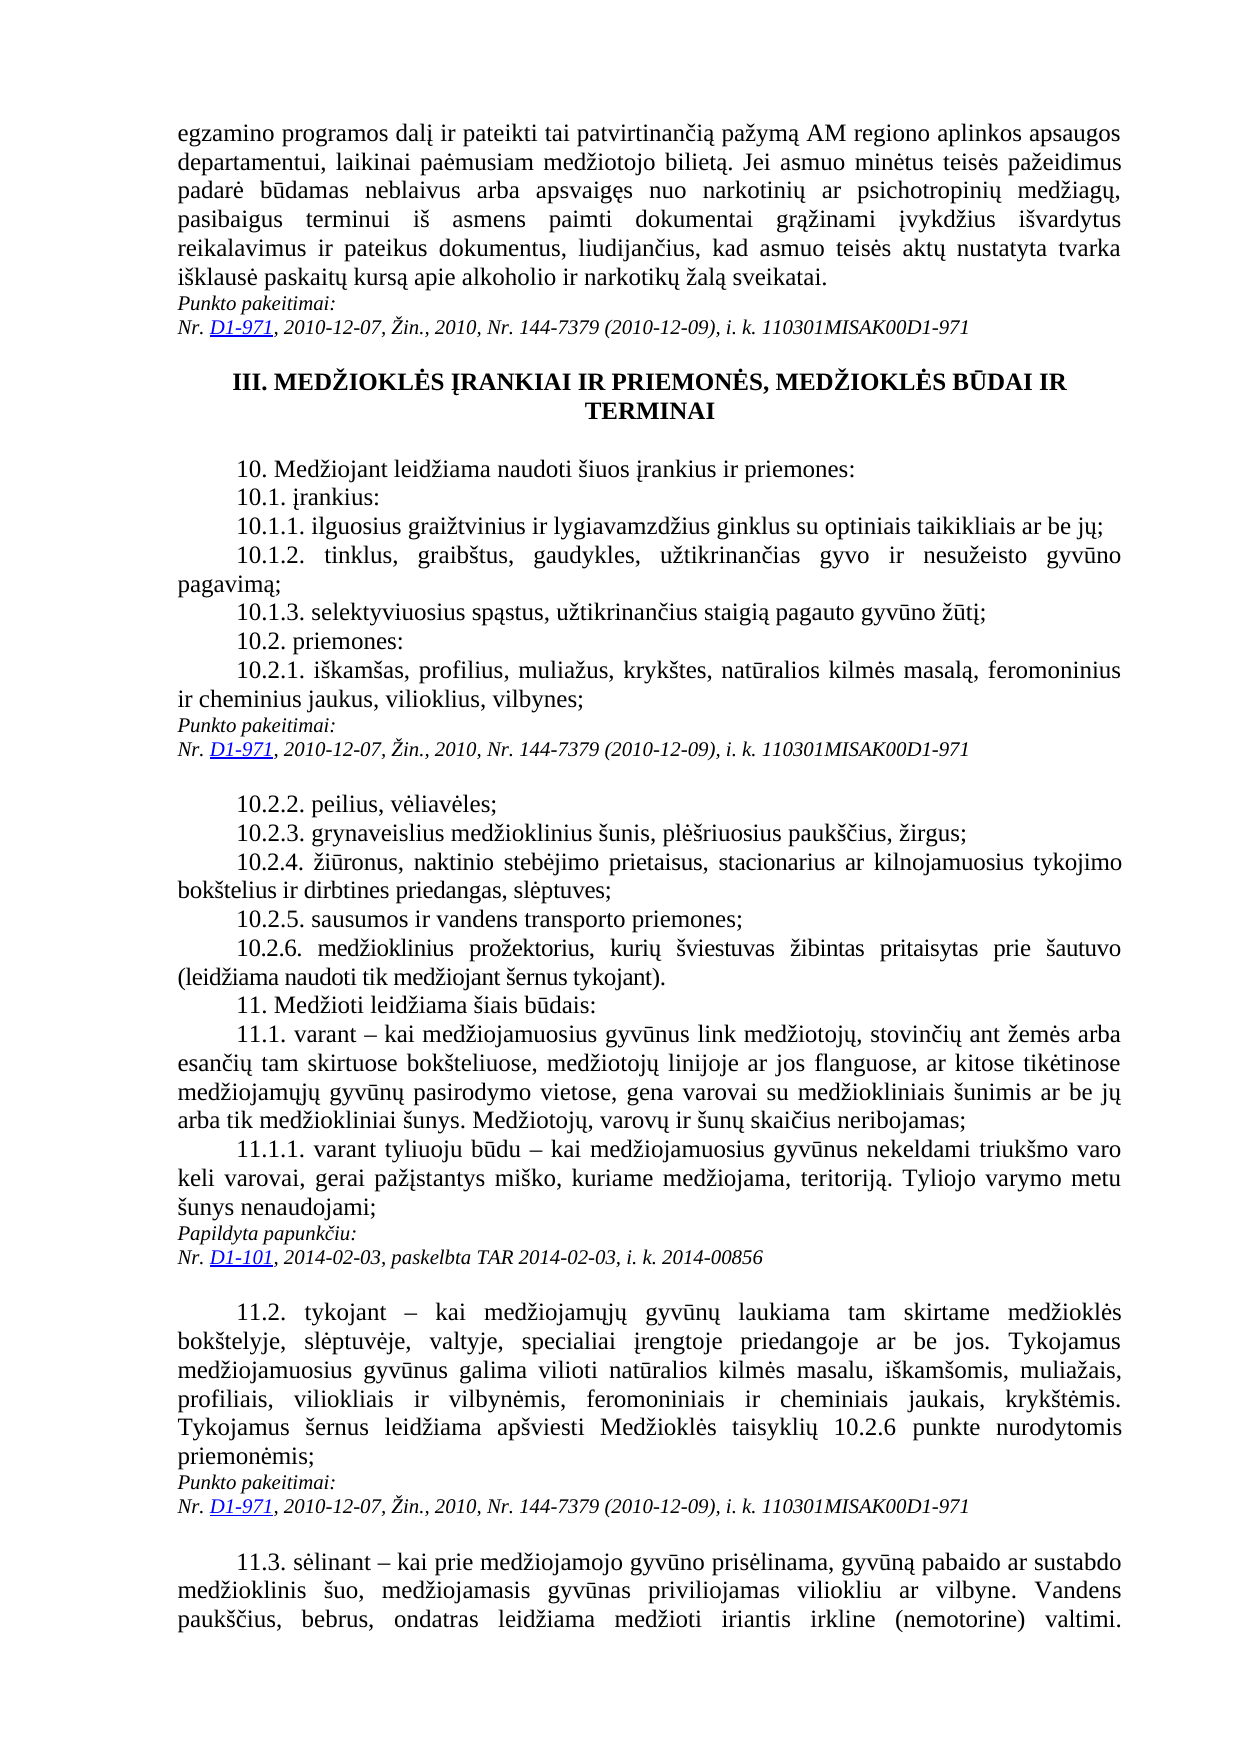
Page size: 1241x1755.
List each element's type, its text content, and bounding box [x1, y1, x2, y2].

text egzamino programos dalį ir pateikti tai patvirtinančią pažymą AM regiono aplinkos apsaugos departamentui, laikinai paėmusiam medžiotojo bilietą. Jei asmuo minėtus teisės pažeidimus padarė būdamas neblaivus arba apsvaigęs nuo narkotinių ar psichotropinių medžiagų, pasibaigus terminui iš asmens paimti dokumentai grąžinami įvykdžius išvardytus reikalavimus ir pateikus dokumentus, liudijančius, kad asmuo teisės aktų nustatyta tvarka išklausė paskaitų kursą apie alkoholio ir narkotikų žalą sveikatai. [177, 118, 1122, 291]
text 10.1.2. tinklus, graibštus, gaudykles, užtikrinančias gyvo ir nesužeisto gyvūno pagavimą; [177, 540, 1122, 597]
text 10.1.1. ilguosius graižtvinius ir lygiavamzdžius ginklus su optiniais taikikliais ar be jų; [177, 511, 1122, 540]
text 10.2.6. medžioklinius prožektorius, kurių šviestuvas žibintas pritaisytas prie šautuvo (leidžiama naudoti tik medžiojant šernus tykojant). [177, 933, 1122, 991]
text 10.1.3. selektyviuosius spąstus, užtikrinančius staigią pagauto gyvūno žūtį; [177, 597, 1122, 626]
text 10.2.1. iškamšas, profilius, muliažus, krykštes, natūralios kilmės masalą, feromoninius ir cheminius jaukus, vilioklius, vilbynes; [177, 655, 1122, 712]
text 11.1. varant – kai medžiojamuosius gyvūnus link medžiotojų, stovinčių ant žemės arba esančių tam skirtuose bokšteliuose, medžiotojų linijoje ar jos flanguose, ar kitose tikėtinose medžiojamųjų gyvūnų pasirodymo vietose, gena varovai su medžiokliniais šunimis ar be jų arba tik medžiokliniai šunys. Medžiotojų, varovų ir šunų skaičius neribojamas; [177, 1019, 1122, 1134]
text Punkto pakeitimai: [177, 712, 1122, 737]
text Nr. D1-101, 2014-02-03, paskelbta TAR 2014-02-03, i. k. 2014-00856 [177, 1245, 1122, 1269]
text 10.2.2. peilius, vėliavėles; [177, 789, 1122, 818]
text Nr. D1-971, 2010-12-07, Žin., 2010, Nr. 144-7379 (2010-12-09), i. k. 110301MISAK00D1-971 [177, 315, 1122, 339]
text 10.2. priemones: [177, 626, 1122, 655]
text 11.1.1. varant tyliuoju būdu – kai medžiojamuosius gyvūnus nekeldami triukšmo varo keli varovai, gerai pažįstantys miško, kuriame medžiojama, teritoriją. Tyliojo varymo metu šunys nenaudojami; [177, 1134, 1122, 1221]
text Nr. D1-971, 2010-12-07, Žin., 2010, Nr. 144-7379 (2010-12-09), i. k. 110301MISAK00D1-971 [177, 1494, 1122, 1518]
text Nr. D1-971, 2010-12-07, Žin., 2010, Nr. 144-7379 (2010-12-09), i. k. 110301MISAK00D1-971 [177, 737, 1122, 761]
text 11.2. tykojant – kai medžiojamųjų gyvūnų laukiama tam skirtame medžioklės bokštelyje, slėptuvėje, valtyje, specialiai įrengtoje priedangoje ar be jos. Tykojamus medžiojamuosius gyvūnus galima vilioti natūralios kilmės masalu, iškamšomis, muliažais, profiliais, viliokliais ir vilbynėmis, feromoniniais ir cheminiais jaukais, krykštėmis. Tykojamus šernus leidžiama apšviesti Medžioklės taisyklių 10.2.6 punkte nurodytomis priemonėmis; [177, 1297, 1122, 1470]
text 10.2.3. grynaveislius medžioklinius šunis, plėšriuosius paukščius, žirgus; [177, 818, 1122, 847]
text III. MEDŽIOKLĖS ĮRANKIAI IR PRIEMONĖS, MEDŽIOKLĖS BŪDAI IR TERMINAI [177, 367, 1122, 425]
text 10.1. įrankius: [177, 482, 1122, 511]
text Punkto pakeitimai: [177, 291, 1122, 315]
text 10.2.4. žiūronus, naktinio stebėjimo prietaisus, stacionarius ar kilnojamuosius tykojimo bokštelius ir dirbtines priedangas, slėptuves; [177, 847, 1122, 904]
text Papildyta papunkčiu: [177, 1221, 1122, 1245]
text 11.3. sėlinant – kai prie medžiojamojo gyvūno prisėlinama, gyvūną pabaido ar sustabdo medžioklinis šuo, medžiojamasis gyvūnas priviliojamas viliokliu ar vilbyne. Vandens paukščius, bebrus, ondatras leidžiama medžioti iriantis irkline (nemotorine) valtimi. [177, 1547, 1122, 1633]
text 10. Medžiojant leidžiama naudoti šiuos įrankius ir priemones: [177, 454, 1122, 482]
text 10.2.5. sausumos ir vandens transporto priemones; [177, 904, 1122, 933]
text Punkto pakeitimai: [177, 1470, 1122, 1494]
text 11. Medžioti leidžiama šiais būdais: [177, 991, 1122, 1019]
